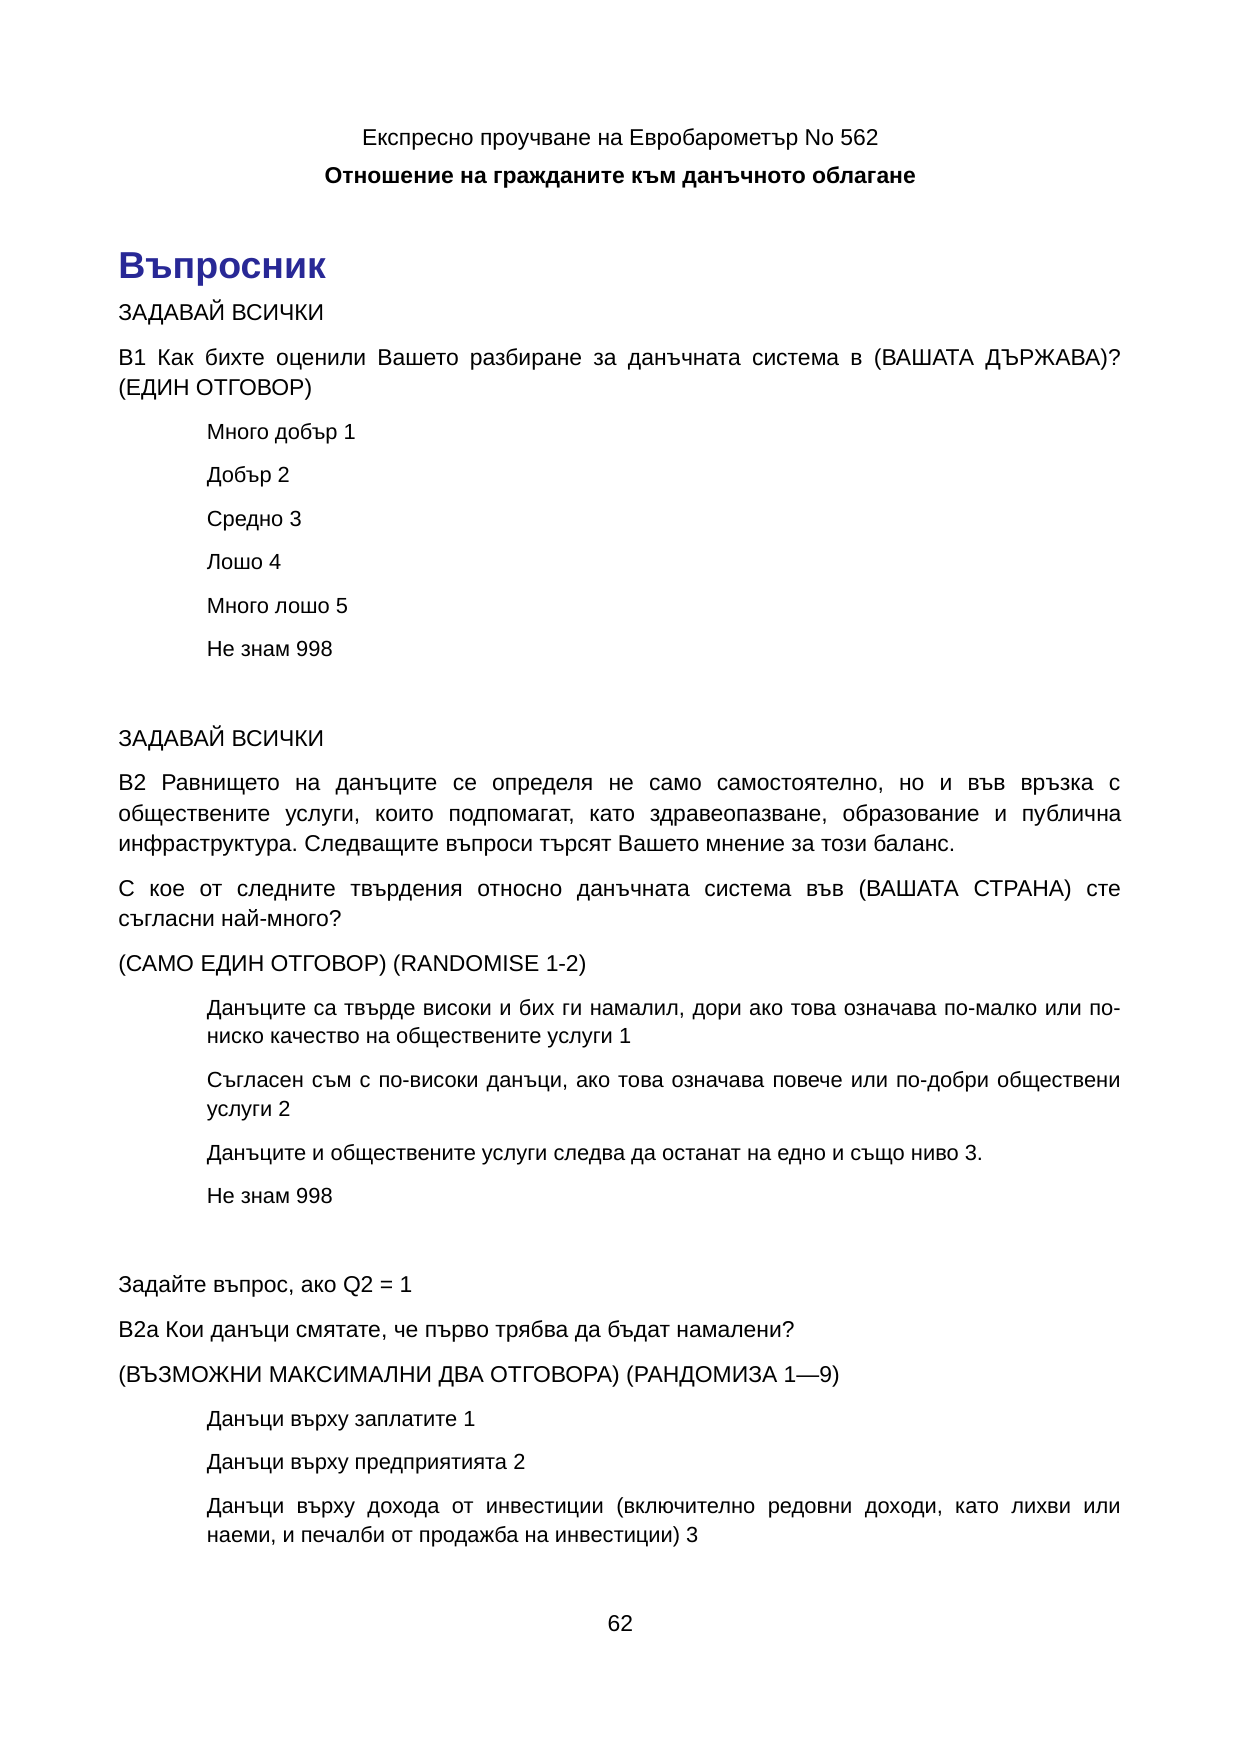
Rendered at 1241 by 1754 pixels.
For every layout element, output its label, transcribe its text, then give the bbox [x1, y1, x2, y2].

text Средно 3 [207, 506, 1122, 531]
text Не знам 998 [207, 1183, 1122, 1208]
text Данъци върху предприятията 2 [207, 1449, 1122, 1474]
text С кое от следните твърдения относно данъчната система във (ВАШАТА СТРАНА) сте съгласни най-много? [118, 874, 1122, 931]
text Не знам 998 [207, 636, 1122, 661]
text Задайте въпрос, ако Q2 = 1 [118, 1271, 1122, 1298]
text ЗАДАВАЙ ВСИЧКИ [118, 299, 1122, 325]
subtitle Въпросник [118, 243, 1122, 286]
text Лошо 4 [207, 549, 1122, 574]
text В1 Как бихте оценили Вашето разбиране за данъчната система в (ВАШАТА ДЪРЖАВА)? (ЕДИН ОТГОВОР) [118, 343, 1122, 400]
text Данъците и обществените услуги следва да останат на едно и също ниво 3. [207, 1139, 1122, 1164]
text ЗАДАВАЙ ВСИЧКИ [118, 724, 1122, 751]
text Много лошо 5 [207, 593, 1122, 618]
text (САМО ЕДИН ОТГОВОР) (RANDOMISE 1-2) [118, 949, 1122, 976]
text Данъци върху заплатите 1 [207, 1406, 1122, 1431]
text В2 Равнището на данъците се определя не само самостоятелно, но и във връзка с обществените услуги, които подпомагат, като здравеопазване, образование и публична инфраструктура. Следващите въпроси търсят Вашето мнение за този баланс. [118, 769, 1122, 856]
text (ВЪЗМОЖНИ МАКСИМАЛНИ ДВА ОТГОВОРА) (РАНДОМИЗА 1—9) [118, 1361, 1122, 1387]
text Съгласен съм с по-високи данъци, ако това означава повече или по-добри обществени услуги 2 [207, 1067, 1122, 1121]
text Добър 2 [207, 462, 1122, 487]
text Много добър 1 [207, 418, 1122, 444]
text Данъци върху дохода от инвестиции (включително редовни доходи, като лихви или наеми, и печалби от продажба на инвестиции) 3 [207, 1493, 1122, 1547]
text Данъците са твърде високи и бих ги намалил, дори ако това означава по-малко или по-ниско качество на обществените услуги 1 [207, 994, 1122, 1048]
text В2а Кои данъци смятате, че първо трябва да бъдат намалени? [118, 1316, 1122, 1342]
